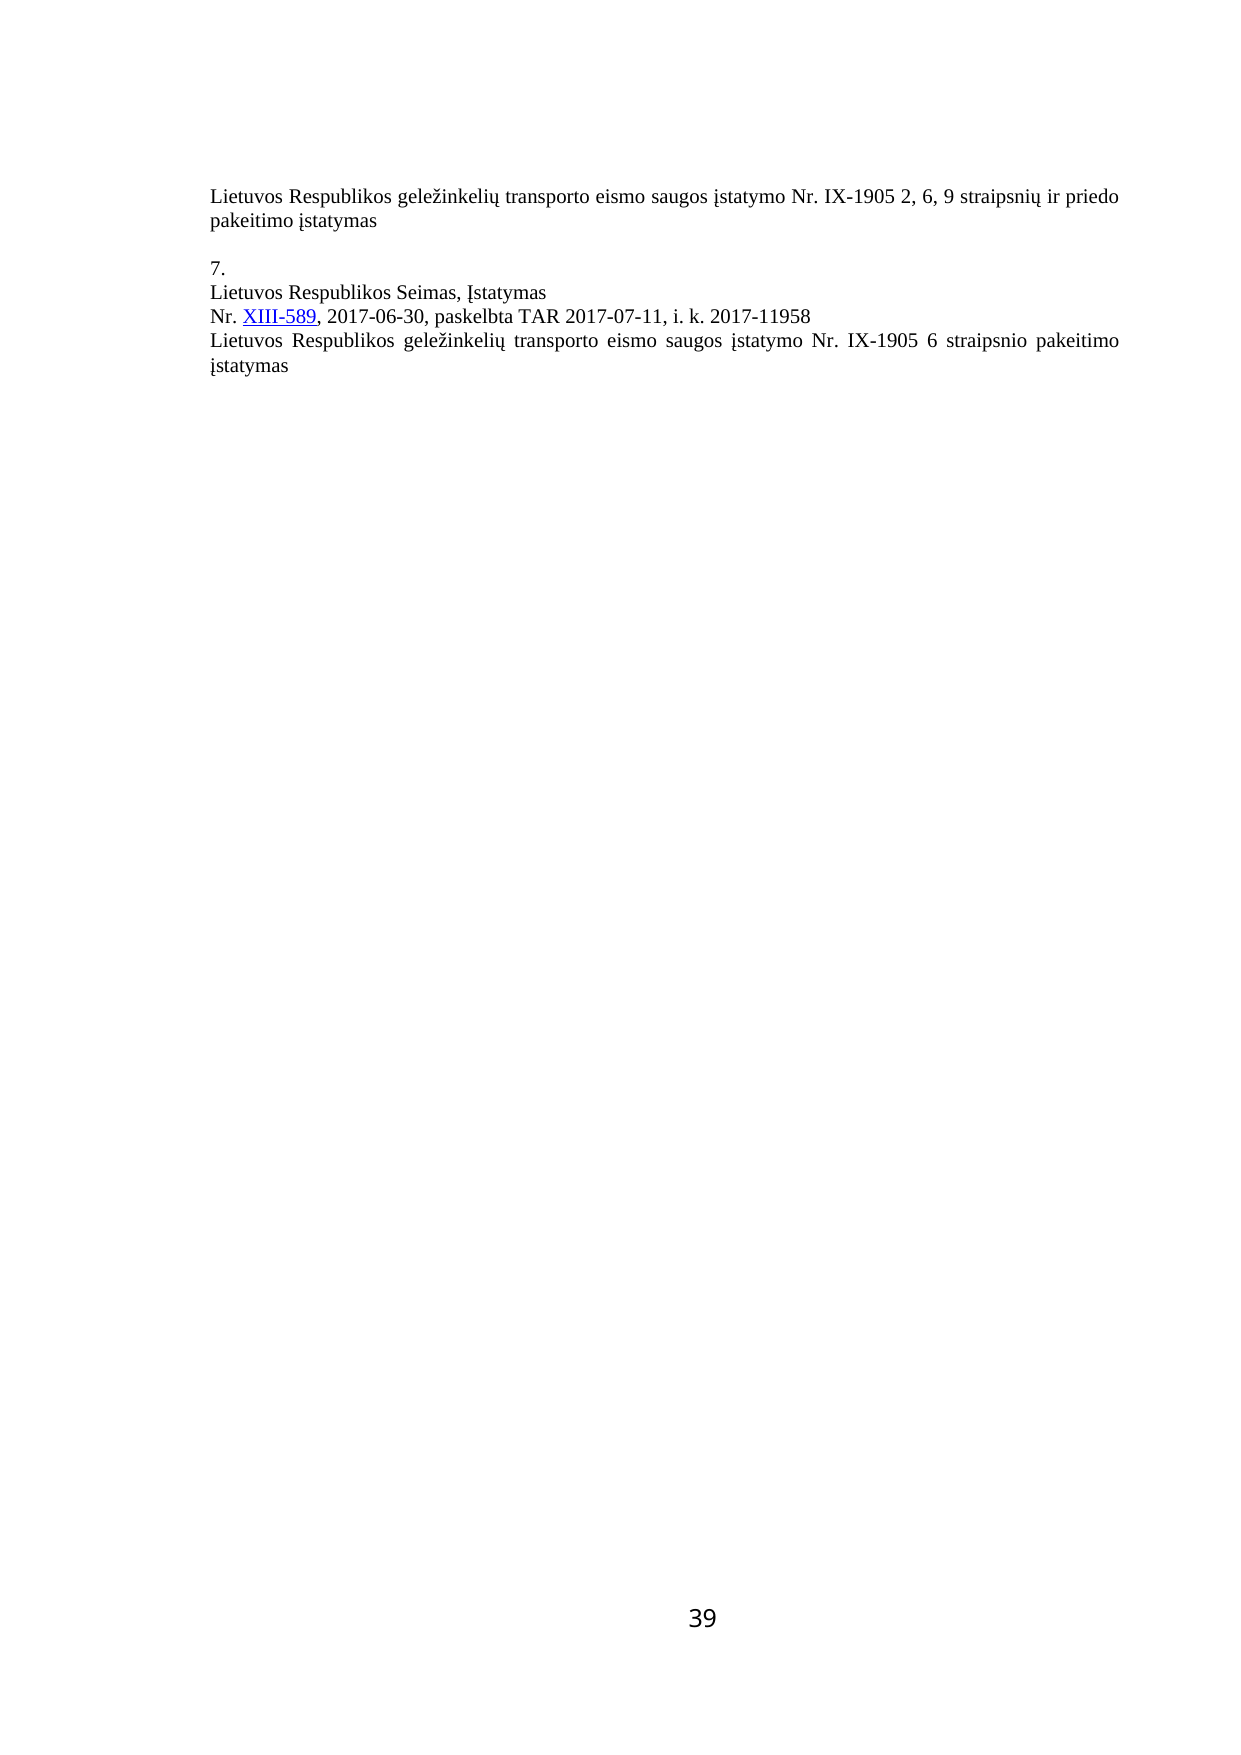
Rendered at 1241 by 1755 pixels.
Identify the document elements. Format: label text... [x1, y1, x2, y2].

text Lietuvos Respublikos Seimas, Įstatymas [210, 280, 1120, 304]
text Lietuvos Respublikos geležinkelių transporto eismo saugos įstatymo Nr. IX-1905 6 straipsnio pakeitimo įstatymas [210, 328, 1120, 377]
text 7. [210, 256, 1120, 280]
text Nr. XIII-589, 2017-06-30, paskelbta TAR 2017-07-11, i. k. 2017-11958 [210, 304, 1120, 328]
text Lietuvos Respublikos geležinkelių transporto eismo saugos įstatymo Nr. IX-1905 2, 6, 9 straipsnių ir priedo pakeitimo įstatymas [210, 184, 1120, 232]
